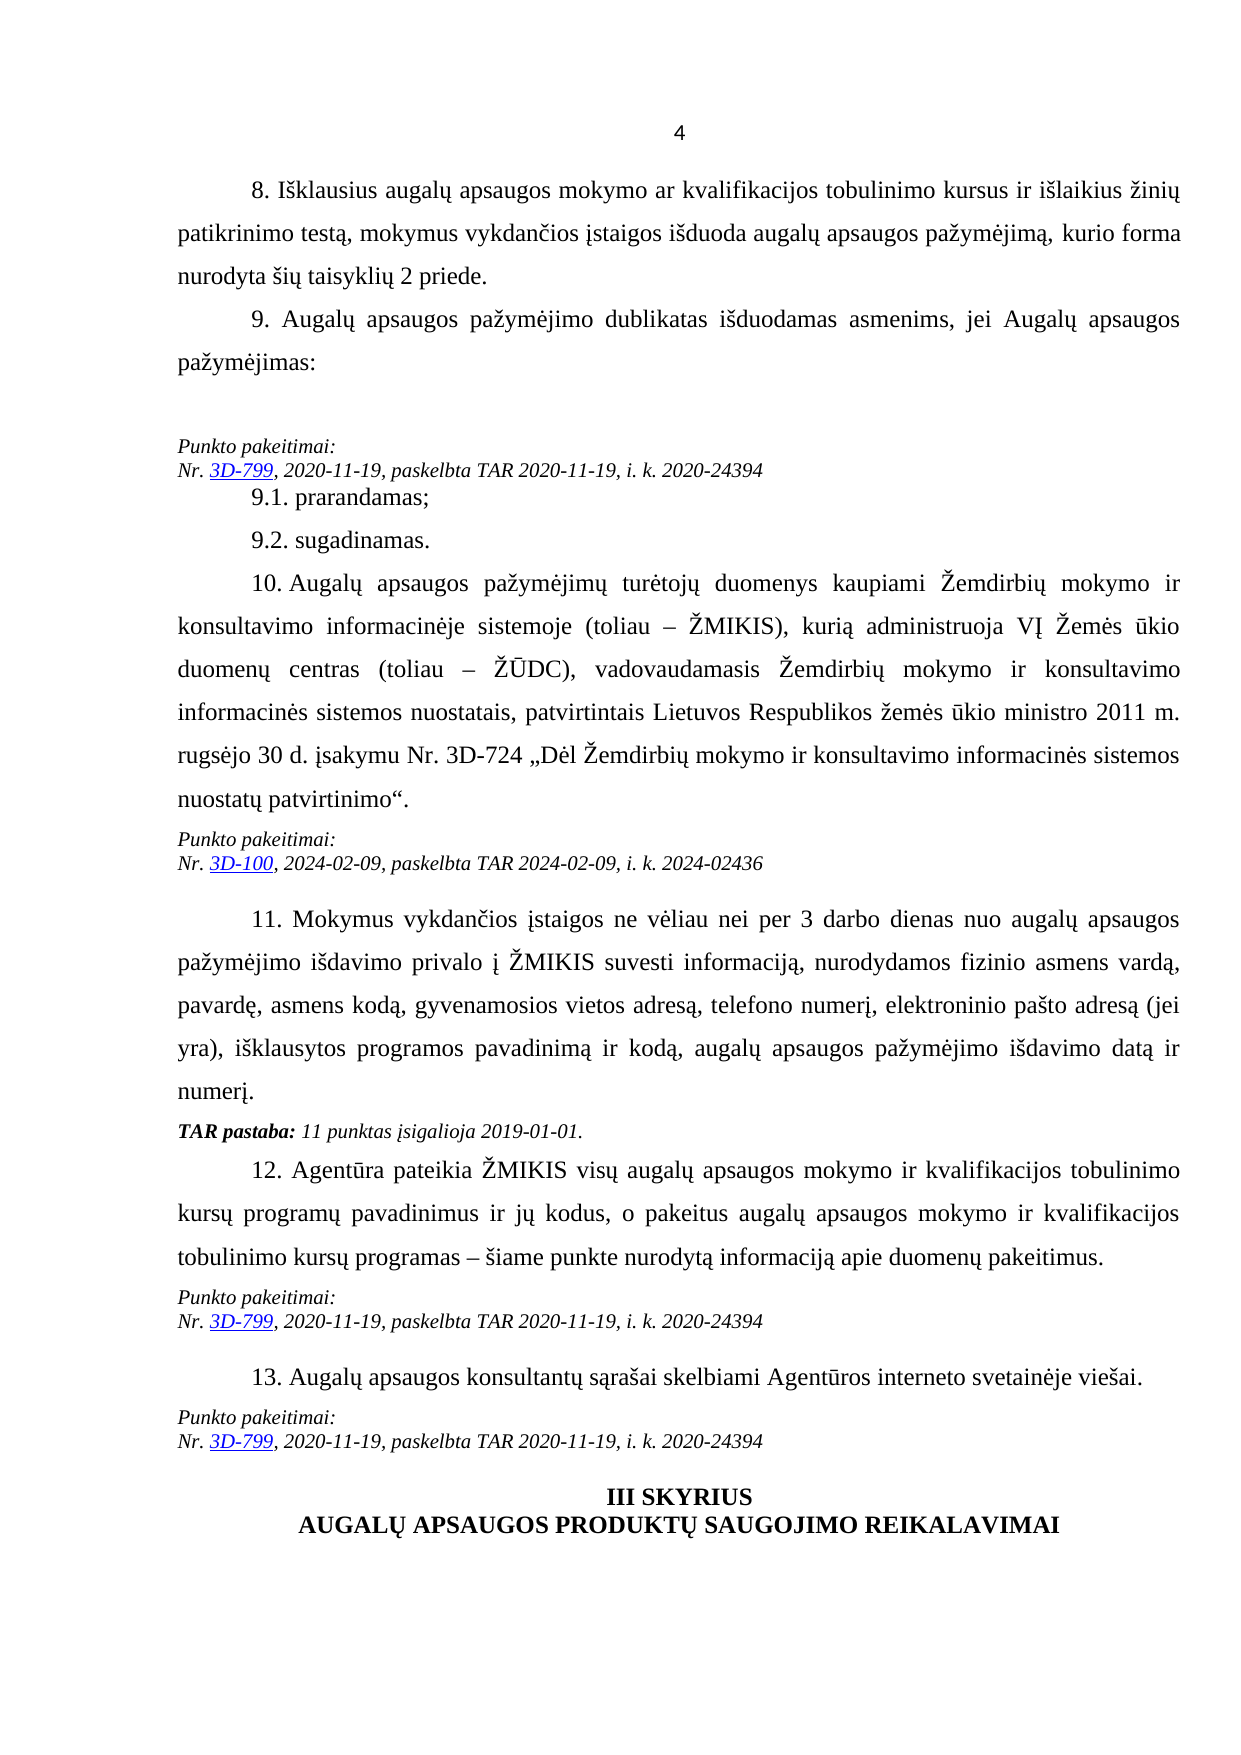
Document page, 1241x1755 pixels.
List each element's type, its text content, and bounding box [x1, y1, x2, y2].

text 13. Augalų apsaugos konsultantų sąrašai skelbiami Agentūros interneto svetainėje viešai. [177, 1362, 1181, 1390]
text Nr. 3D-799, 2020-11-19, paskelbta TAR 2020-11-19, i. k. 2020-24394 [177, 1309, 1181, 1333]
text 9. Augalų apsaugos pažymėjimo dublikatas išduodamas asmenims, jei Augalų apsaugos pažymėjimas: [177, 304, 1181, 376]
text Nr. 3D-799, 2020-11-19, paskelbta TAR 2020-11-19, i. k. 2020-24394 [177, 1429, 1181, 1453]
text 10. Augalų apsaugos pažymėjimų turėtojų duomenys kaupiami Žemdirbių mokymo ir konsultavimo informacinėje sistemoje (toliau – ŽMIKIS), kurią administruoja VĮ Žemės ūkio duomenų centras (toliau – ŽŪDC), vadovaudamasis Žemdirbių mokymo ir konsultavimo informacinės sistemos nuostatais, patvirtintais Lietuvos Respublikos žemės ūkio ministro 2011 m. rugsėjo 30 d. įsakymu Nr. 3D-724 „Dėl Žemdirbių mokymo ir konsultavimo informacinės sistemos nuostatų patvirtinimo“. [177, 568, 1181, 812]
text 12. Agentūra pateikia ŽMIKIS visų augalų apsaugos mokymo ir kvalifikacijos tobulinimo kursų programų pavadinimus ir jų kodus, o pakeitus augalų apsaugos mokymo ir kvalifikacijos tobulinimo kursų programas – šiame punkte nurodytą informaciją apie duomenų pakeitimus. [177, 1155, 1181, 1270]
subtitle III SKYRIUS [177, 1482, 1181, 1510]
text Punkto pakeitimai: [177, 1285, 1181, 1309]
text 9.1. prarandamas; [177, 482, 1181, 511]
text 8. Išklausius augalų apsaugos mokymo ar kvalifikacijos tobulinimo kursus ir išlaikius žinių patikrinimo testą, mokymus vykdančios įstaigos išduoda augalų apsaugos pažymėjimą, kurio forma nurodyta šių taisyklių 2 priede. [177, 175, 1181, 290]
text Nr. 3D-100, 2024-02-09, paskelbta TAR 2024-02-09, i. k. 2024-02436 [177, 851, 1181, 875]
text Nr. 3D-799, 2020-11-19, paskelbta TAR 2020-11-19, i. k. 2020-24394 [177, 458, 1181, 482]
text Punkto pakeitimai: [177, 434, 1181, 458]
text TAR pastaba: 11 punktas įsigalioja 2019-01-01. [177, 1119, 1181, 1143]
subtitle AUGALŲ APSAUGOS PRODUKTŲ SAUGOJIMO REIKALAVIMAI [177, 1510, 1181, 1539]
text Punkto pakeitimai: [177, 827, 1181, 851]
text 9.2. sugadinamas. [177, 525, 1181, 554]
text Punkto pakeitimai: [177, 1405, 1181, 1429]
text 11. Mokymus vykdančios įstaigos ne vėliau nei per 3 darbo dienas nuo augalų apsaugos pažymėjimo išdavimo privalo į ŽMIKIS suvesti informaciją, nurodydamos fizinio asmens vardą, pavardę, asmens kodą, gyvenamosios vietos adresą, telefono numerį, elektroninio pašto adresą (jei yra), išklausytos programos pavadinimą ir kodą, augalų apsaugos pažymėjimo išdavimo datą ir numerį. [177, 904, 1181, 1105]
